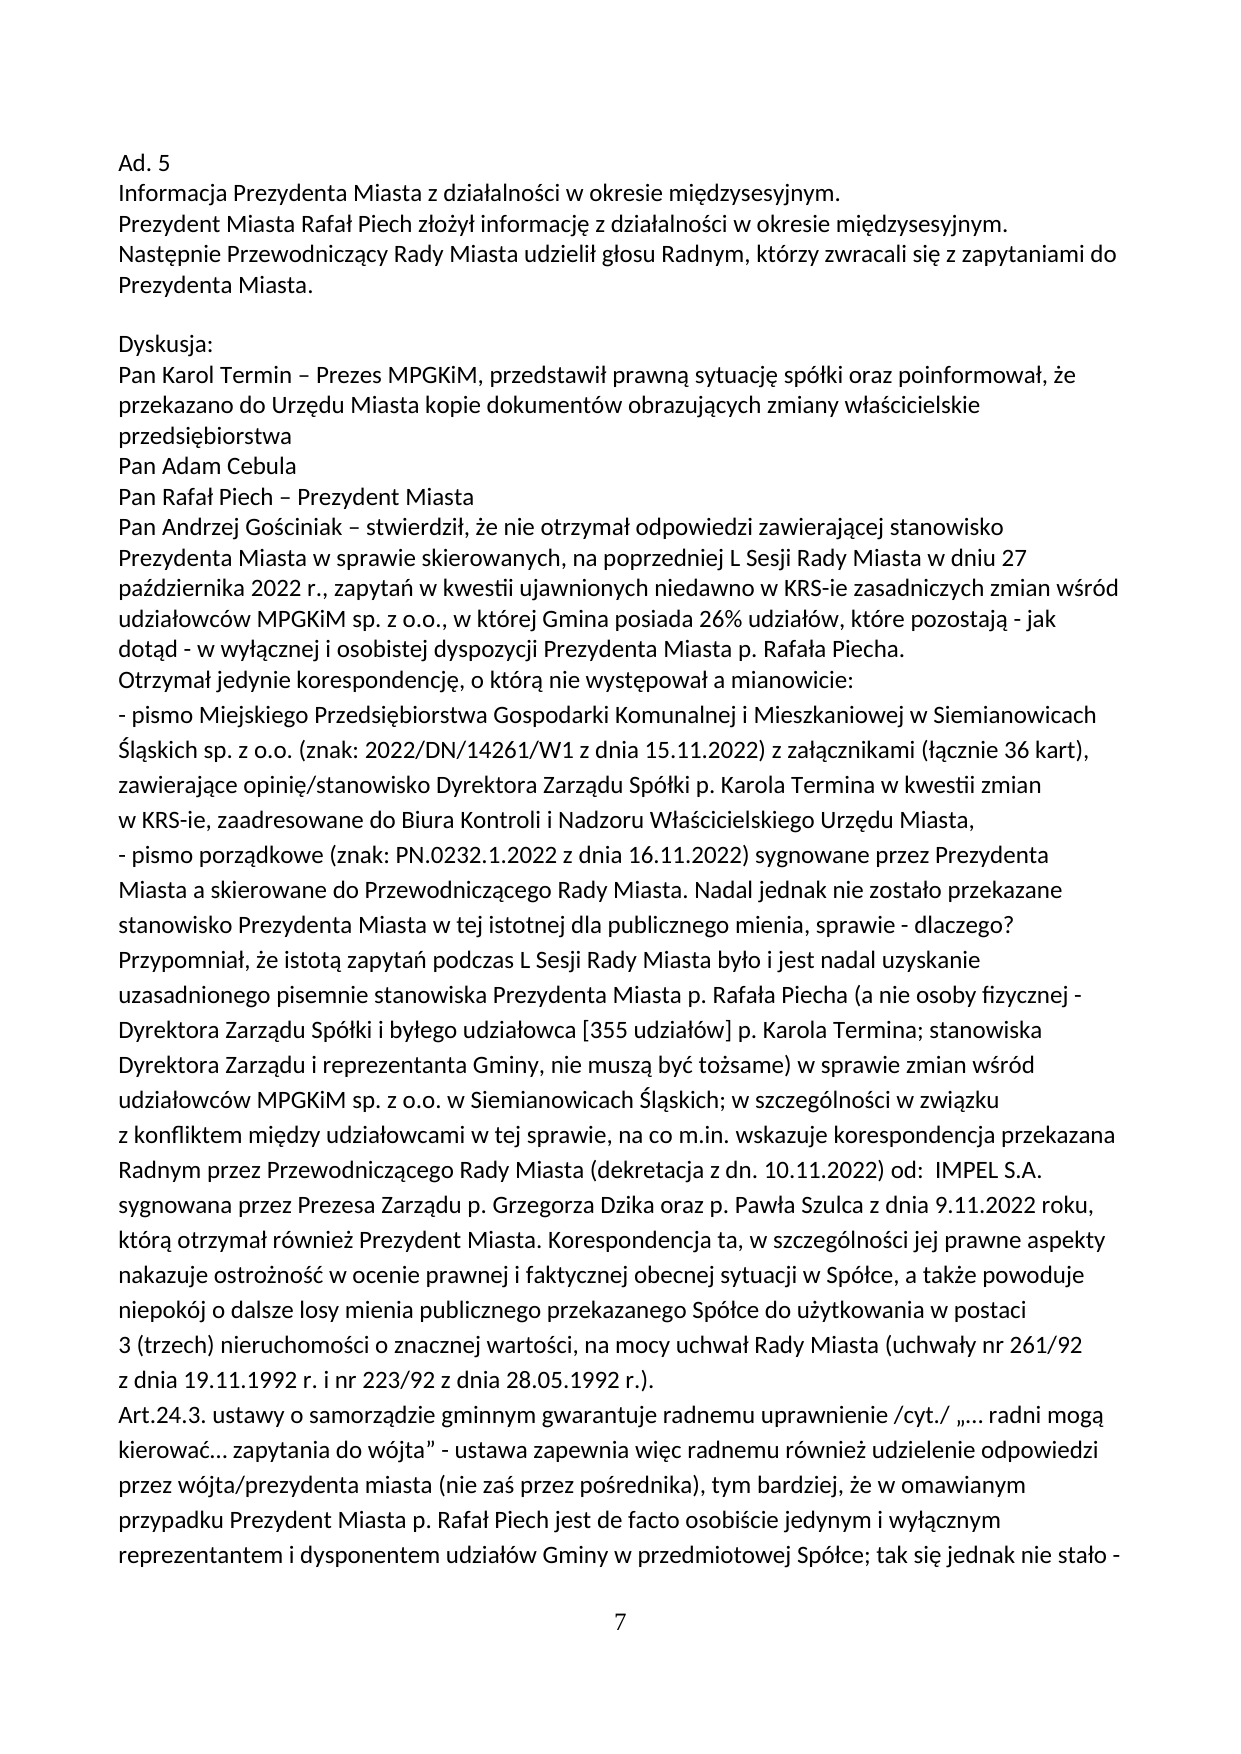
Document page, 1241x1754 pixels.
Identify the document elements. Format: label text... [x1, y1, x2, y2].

text Ad. 5 [118, 147, 1122, 177]
text Informacja Prezydenta Miasta z działalności w okresie międzysesyjnym. [118, 177, 1122, 208]
text - pismo Miejskiego Przedsiębiorstwa Gospodarki Komunalnej i Mieszkaniowej w Siemianowicach Śląskich sp. z o.o. (znak: 2022/DN/14261/W1 z dnia 15.11.2022) z załącznikami (łącznie 36 kart), zawierające opinię/stanowisko Dyrektora Zarządu Spółki p. Karola Termina w kwestii zmian w KRS-ie, zaadresowane do Biura Kontroli i Nadzoru Właścicielskiego Urzędu Miasta, [118, 699, 1122, 834]
text Pan Karol Termin – Prezes MPGKiM, przedstawił prawną sytuację spółki oraz poinformował, że przekazano do Urzędu Miasta kopie dokumentów obrazujących zmiany właścicielskie przedsiębiorstwa [118, 359, 1122, 450]
text Pan Adam Cebula [118, 450, 1122, 481]
text Pan Rafał Piech – Prezydent Miasta [118, 481, 1122, 511]
text Dyskusja: [118, 328, 1122, 359]
text - pismo porządkowe (znak: PN.0232.1.2022 z dnia 16.11.2022) sygnowane przez Prezydenta Miasta a skierowane do Przewodniczącego Rady Miasta. Nadal jednak nie zostało przekazane stanowisko Prezydenta Miasta w tej istotnej dla publicznego mienia, sprawie - dlaczego? [118, 839, 1122, 939]
text Przypomniał, że istotą zapytań podczas L Sesji Rady Miasta było i jest nadal uzyskanie uzasadnionego pisemnie stanowiska Prezydenta Miasta p. Rafała Piecha (a nie osoby fizycznej - Dyrektora Zarządu Spółki i byłego udziałowca [355 udziałów] p. Karola Termina; stanowiska Dyrektora Zarządu i reprezentanta Gminy, nie muszą być tożsame) w sprawie zmian wśród udziałowców MPGKiM sp. z o.o. w Siemianowicach Śląskich; w szczególności w związku z konfliktem między udziałowcami w tej sprawie, na co m.in. wskazuje korespondencja przekazana Radnym przez Przewodniczącego Rady Miasta (dekretacja z dn. 10.11.2022) od: IMPEL S.A. sygnowana przez Prezesa Zarządu p. Grzegorza Dzika oraz p. Pawła Szulca z dnia 9.11.2022 roku, którą otrzymał również Prezydent Miasta. Korespondencja ta, w szczególności jej prawne aspekty nakazuje ostrożność w ocenie prawnej i faktycznej obecnej sytuacji w Spółce, a także powoduje niepokój o dalsze losy mienia publicznego przekazanego Spółce do użytkowania w postaci 3 (trzech) nieruchomości o znacznej wartości, na mocy uchwał Rady Miasta (uchwały nr 261/92 z dnia 19.11.1992 r. i nr 223/92 z dnia 28.05.1992 r.). [118, 944, 1122, 1394]
text Pan Andrzej Gościniak – stwierdził, że nie otrzymał odpowiedzi zawierającej stanowisko Prezydenta Miasta w sprawie skierowanych, na poprzedniej L Sesji Rady Miasta w dniu 27 października 2022 r., zapytań w kwestii ujawnionych niedawno w KRS-ie zasadniczych zmian wśród udziałowców MPGKiM sp. z o.o., w której Gmina posiada 26% udziałów, które pozostają - jak dotąd - w wyłącznej i osobistej dyspozycji Prezydenta Miasta p. Rafała Piecha. [118, 511, 1122, 664]
text Otrzymał jedynie korespondencję, o którą nie występował a mianowicie: [118, 664, 1122, 694]
text Art.24.3. ustawy o samorządzie gminnym gwarantuje radnemu uprawnienie /cyt./ „… radni mogą kierować… zapytania do wójta” - ustawa zapewnia więc radnemu również udzielenie odpowiedzi przez wójta/prezydenta miasta (nie zaś przez pośrednika), tym bardziej, że w omawianym przypadku Prezydent Miasta p. Rafał Piech jest de facto osobiście jedynym i wyłącznym reprezentantem i dysponentem udziałów Gminy w przedmiotowej Spółce; tak się jednak nie stało [118, 1399, 1122, 1569]
text Następnie Przewodniczący Rady Miasta udzielił głosu Radnym, którzy zwracali się z zapytaniami do Prezydenta Miasta. [118, 238, 1122, 299]
text Prezydent Miasta Rafał Piech złożył informację z działalności w okresie międzysesyjnym. [118, 208, 1122, 238]
